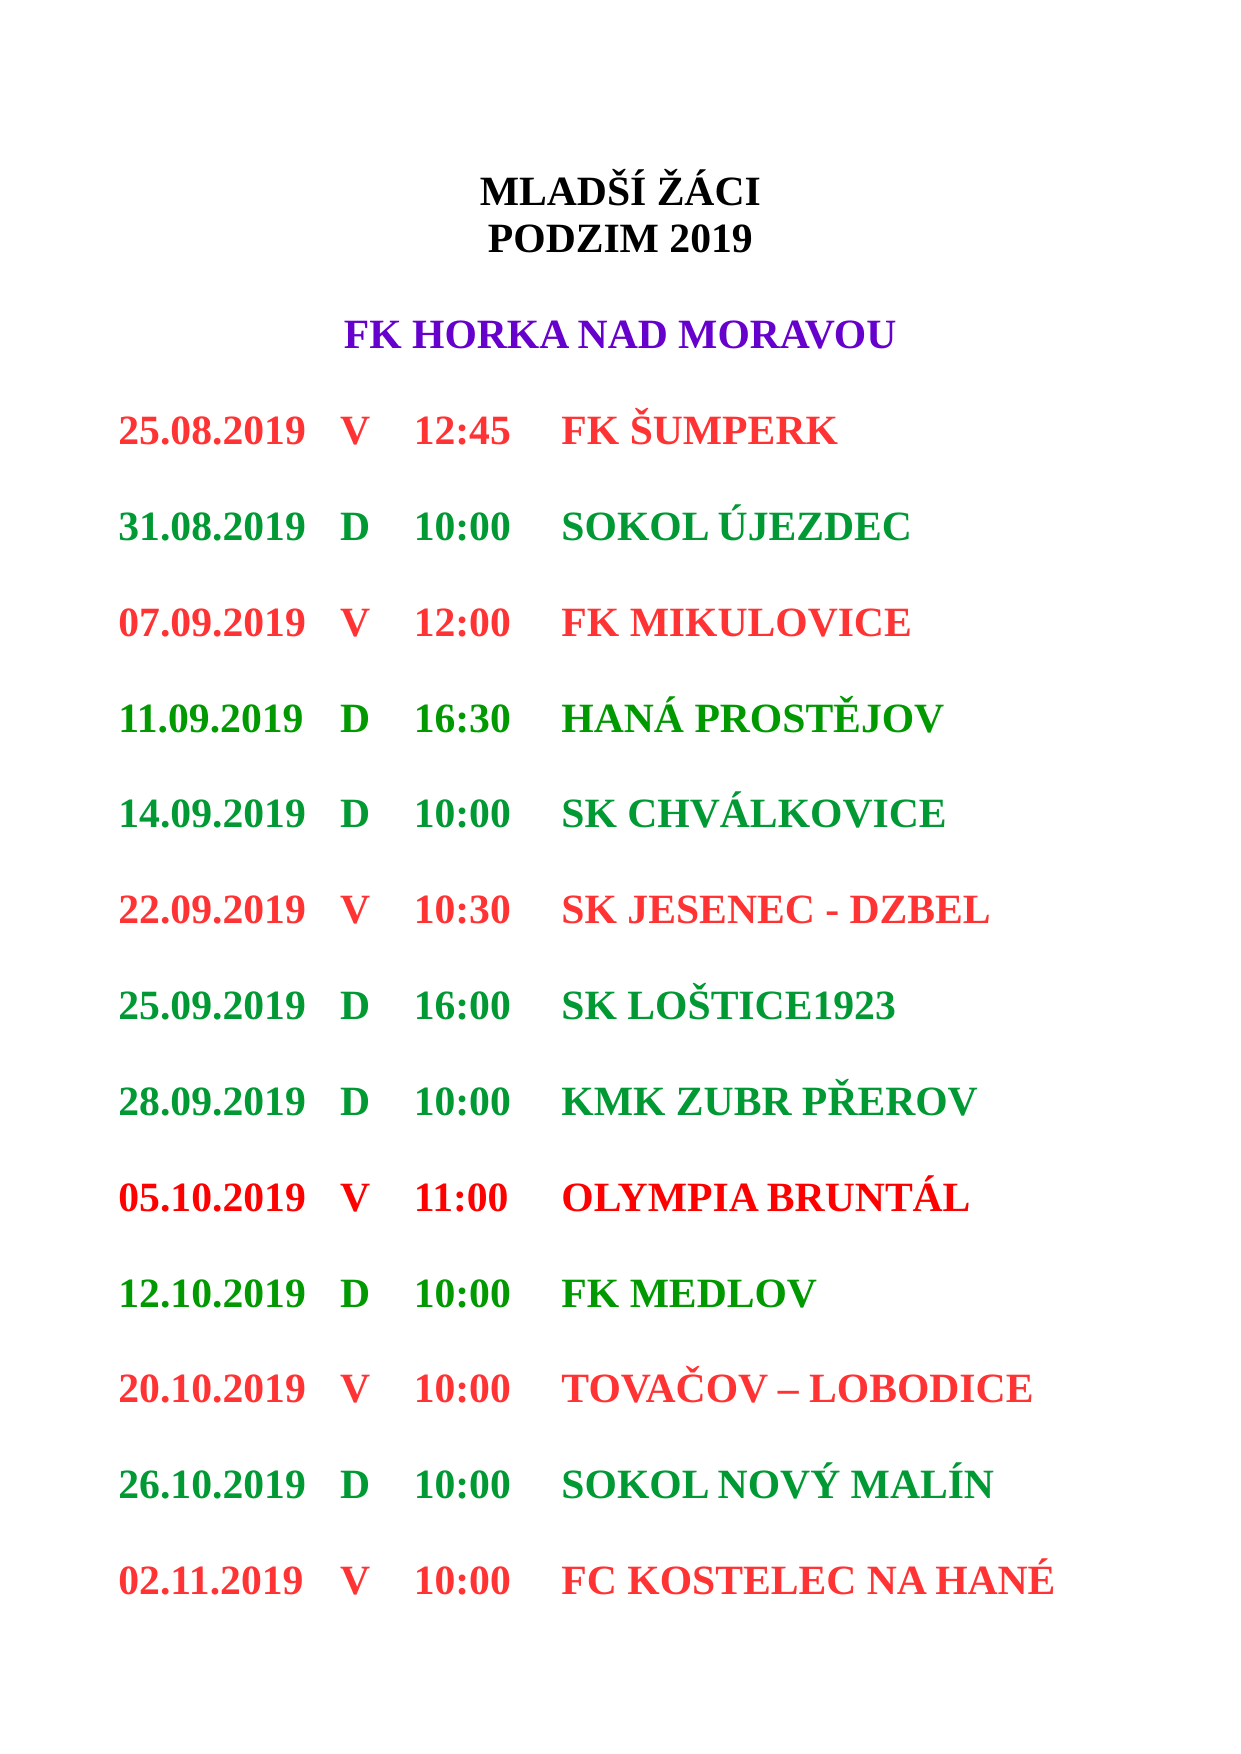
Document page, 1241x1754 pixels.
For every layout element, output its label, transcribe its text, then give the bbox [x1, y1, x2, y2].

text 22.09.2019 V 10:30 SK JESENEC - DZBEL [118, 885, 1122, 933]
text 26.10.2019 D 10:00 SOKOL NOVÝ MALÍN [118, 1460, 1122, 1508]
text 20.10.2019 V 10:00 TOVAČOV – LOBODICE [118, 1364, 1122, 1412]
text FK HORKA NAD MORAVOU [118, 310, 1122, 358]
text 05.10.2019 V 11:00 OLYMPIA BRUNTÁL [118, 1172, 1122, 1220]
text PODZIM 2019 [118, 214, 1122, 262]
text 11.09.2019 D 16:30 HANÁ PROSTĚJOV [118, 693, 1122, 741]
text 12.10.2019 D 10:00 FK MEDLOV [118, 1268, 1122, 1316]
text 25.08.2019 V 12:45 FK ŠUMPERK [118, 406, 1122, 453]
text 07.09.2019 V 12:00 FK MIKULOVICE [118, 597, 1122, 645]
text 02.11.2019 V 10:00 FC KOSTELEC NA HANÉ [118, 1556, 1122, 1603]
text 31.08.2019 D 10:00 SOKOL ÚJEZDEC [118, 501, 1122, 549]
text MLADŠÍ ŽÁCI [118, 166, 1122, 214]
text 14.09.2019 D 10:00 SK CHVÁLKOVICE [118, 789, 1122, 837]
text 25.09.2019 D 16:00 SK LOŠTICE1923 [118, 981, 1122, 1028]
text 28.09.2019 D 10:00 KMK ZUBR PŘEROV [118, 1076, 1122, 1124]
